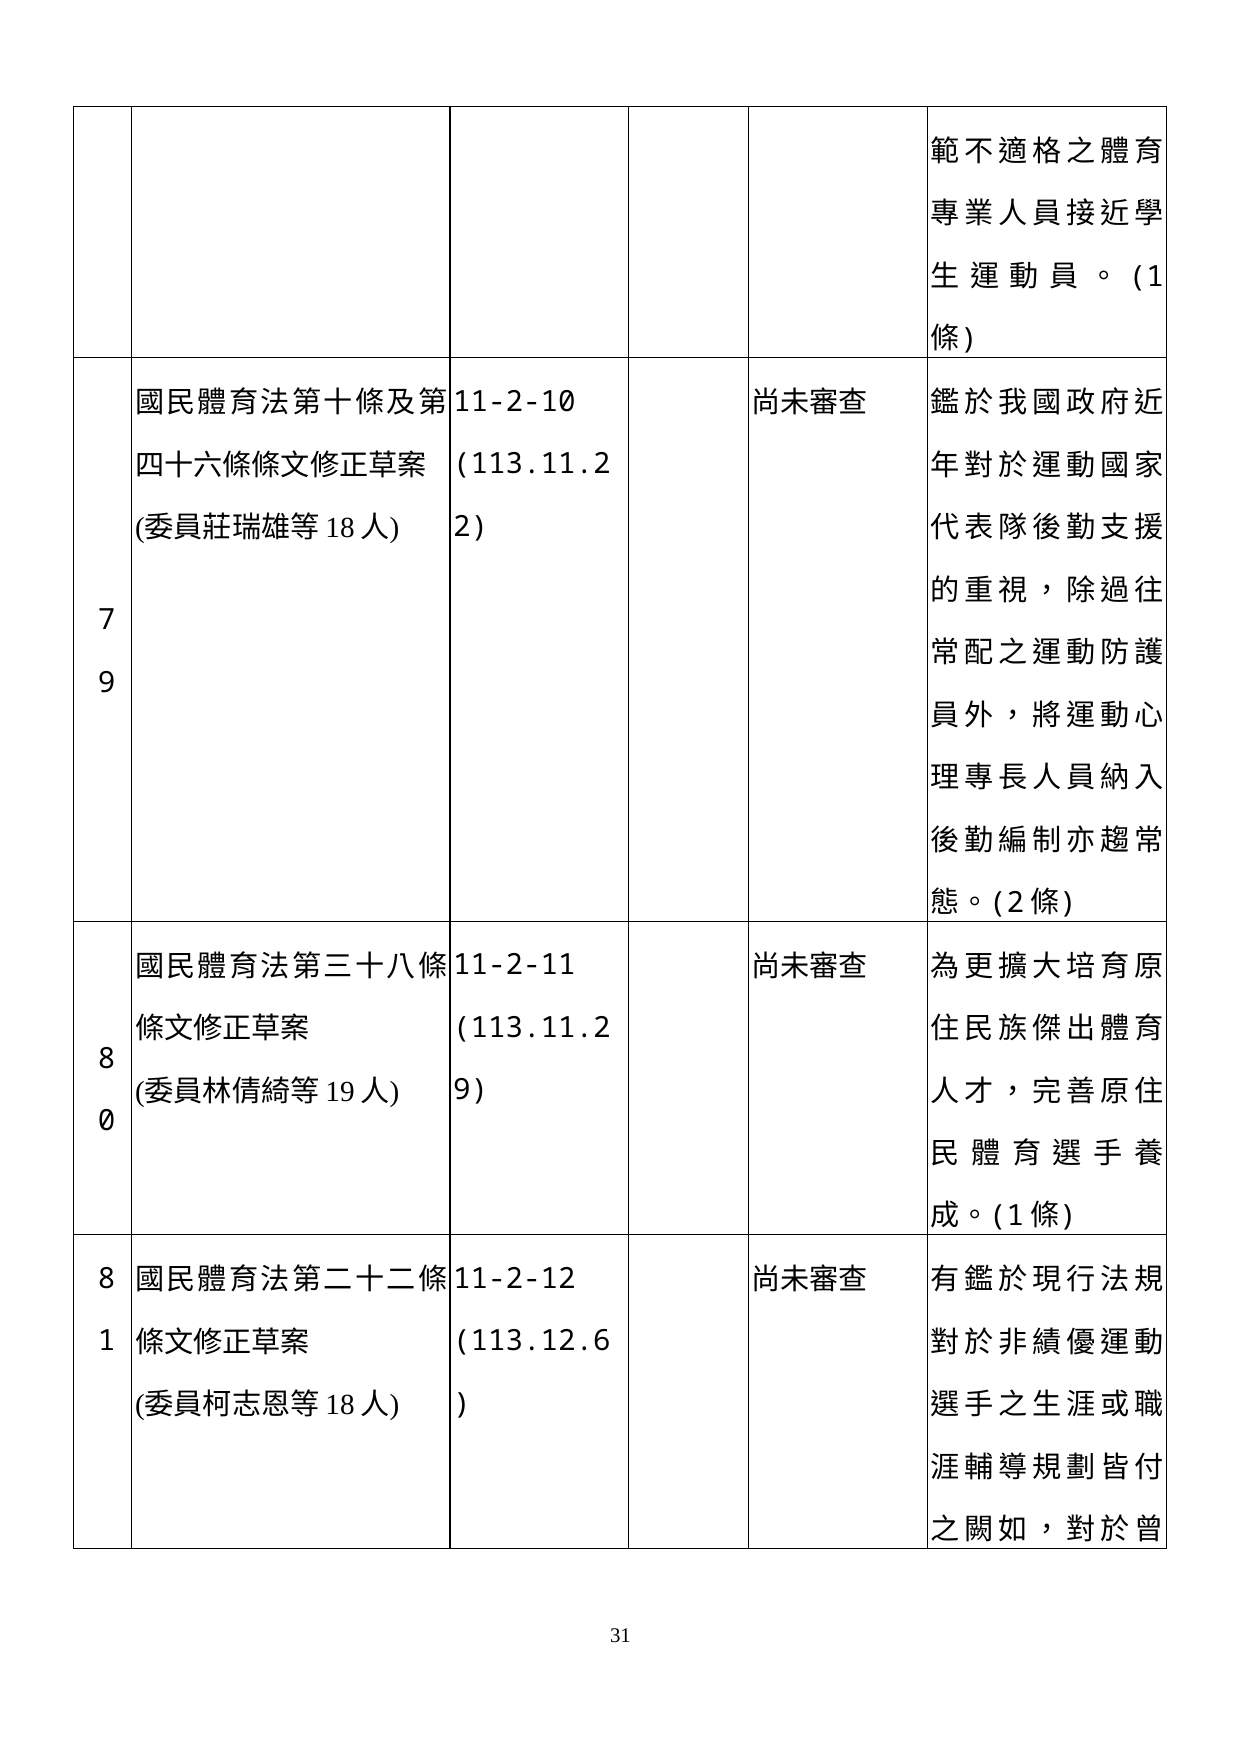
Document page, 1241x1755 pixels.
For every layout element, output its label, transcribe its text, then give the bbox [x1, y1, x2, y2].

table_cell 鑑於我國政府近年對於運動國家代表隊後勤支援的重視，除過往常配之運動防護員外，將運動心理專長人員納入後勤編制亦趨常態。(2條) [928, 358, 1166, 921]
table_cell [629, 1235, 748, 1548]
table_cell [629, 107, 748, 357]
table_cell 11-2-11 (113.11.29) [451, 922, 628, 1234]
table_cell 尚未審查 [749, 922, 927, 1234]
table_cell [749, 107, 927, 357]
table_cell 尚未審查 [749, 1235, 927, 1548]
table_cell 國民體育法第二十二條條文修正草案 (委員柯志恩等18人) [132, 1235, 449, 1548]
table_cell 有鑑於現行法規對於非績優運動選手之生涯或職涯輔導規劃皆付之闕如，對於曾 [928, 1235, 1166, 1548]
table_cell 尚未審查 [749, 358, 927, 921]
table_cell [74, 922, 131, 1234]
table_cell [629, 358, 748, 921]
table_cell 範不適格之體育專業人員接近學生運動員。(1條) [928, 107, 1166, 357]
table_cell [74, 107, 131, 357]
table_cell [132, 107, 449, 357]
table_cell 11-2-10 (113.11.22) [451, 358, 628, 921]
table_cell [74, 1235, 131, 1548]
table_cell 國民體育法第三十八條條文修正草案 (委員林倩綺等19人) [132, 922, 449, 1234]
table_cell [451, 107, 628, 357]
table_cell 國民體育法第十條及第四十六條條文修正草案 (委員莊瑞雄等18人) [132, 358, 449, 921]
table_cell [74, 358, 131, 921]
table_cell 11-2-12 (113.12.6) [451, 1235, 628, 1548]
table_cell 為更擴大培育原住民族傑出體育人才，完善原住民體育選手養成。(1條) [928, 922, 1166, 1234]
table_cell [629, 922, 748, 1234]
